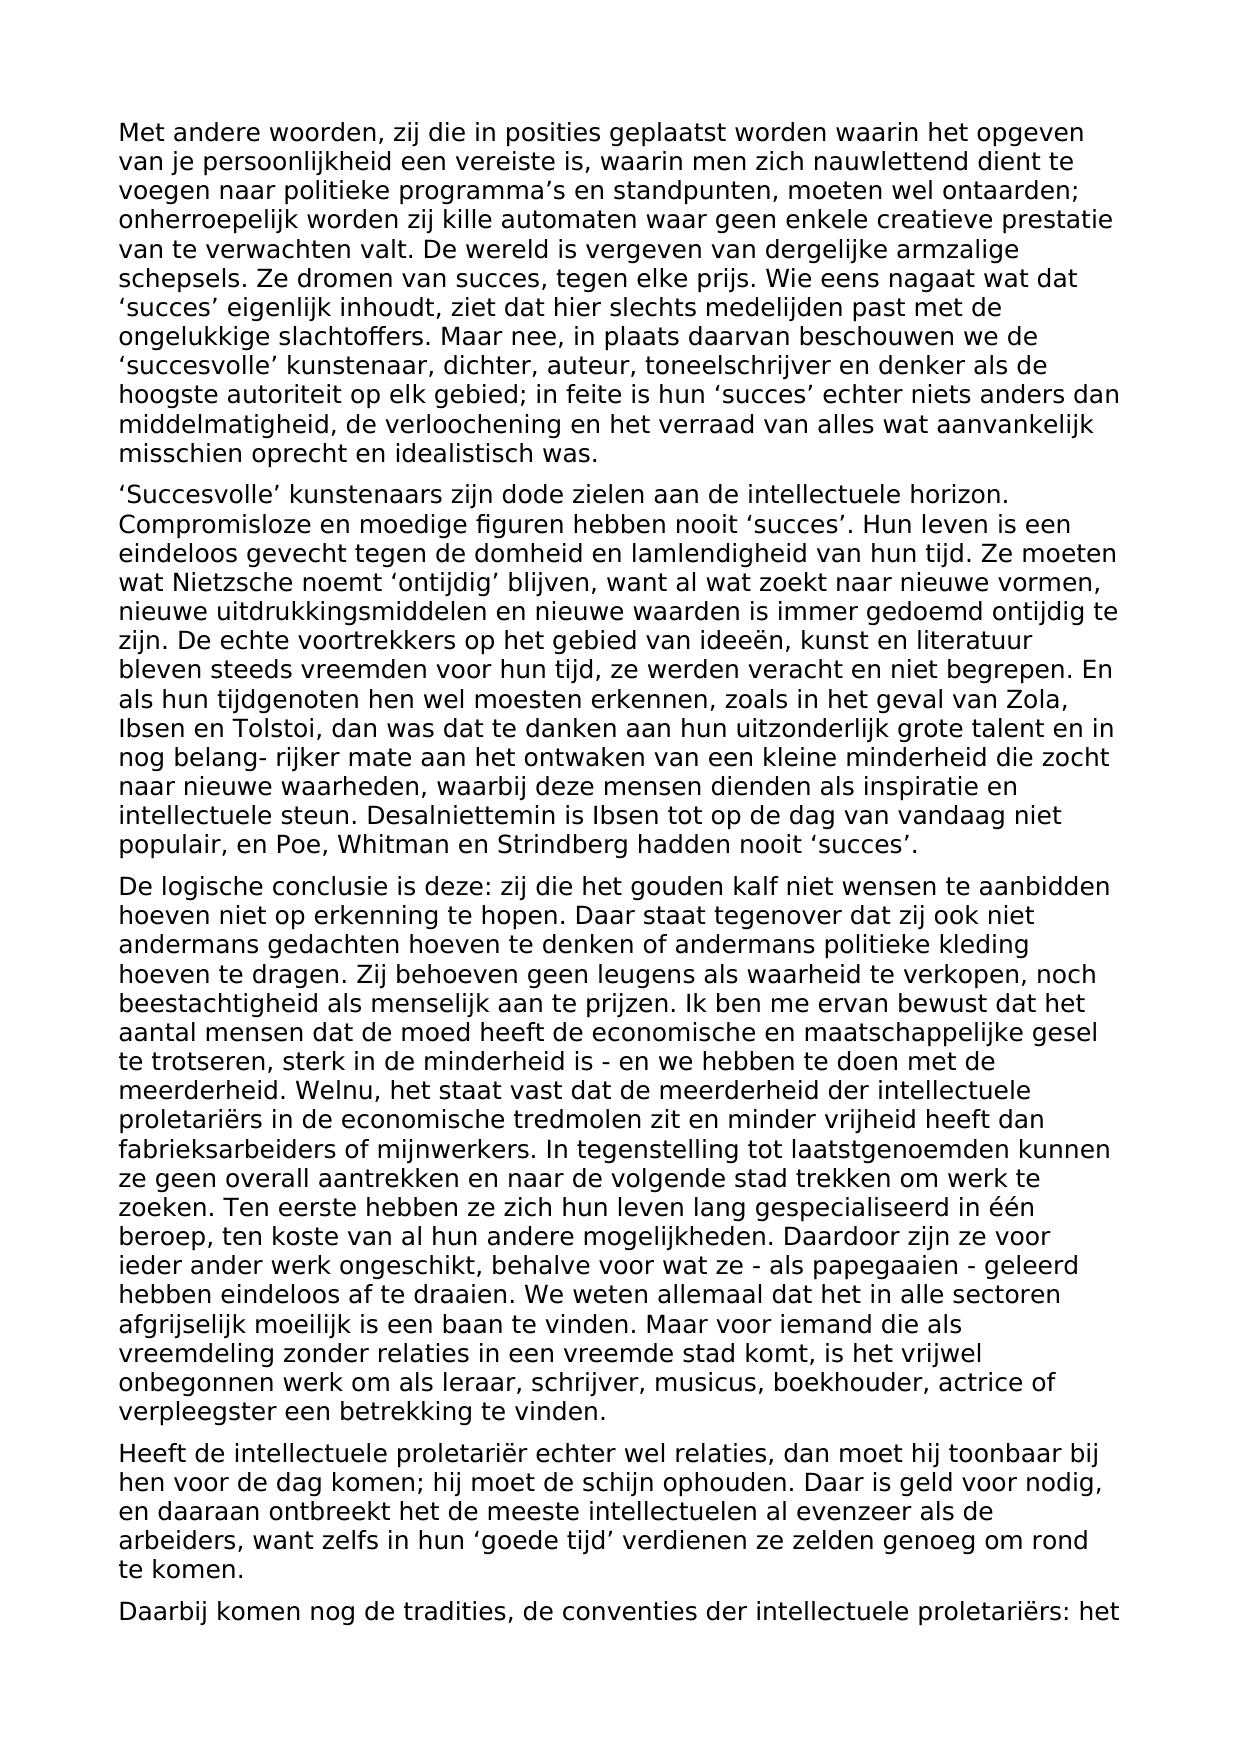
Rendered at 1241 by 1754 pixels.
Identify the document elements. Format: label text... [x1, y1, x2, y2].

text De logische conclusie is deze: zij die het gouden kalf niet wensen te aanbidden hoeven niet op erkenning te hopen. Daar staat tegenover dat zij ook niet andermans gedachten hoeven te denken of andermans politieke kleding hoeven te dragen. Zij behoeven geen leugens als waarheid te verkopen, noch beestachtigheid als menselijk aan te prijzen. Ik ben me ervan bewust dat het aantal mensen dat de moed heeft de economische en maatschappelijke gesel te trotseren, sterk in de minderheid is - en we hebben te doen met de meerderheid. Welnu, het staat vast dat de meerderheid der intellectuele proletariërs in de economische tredmolen zit en minder vrijheid heeft dan fabrieksarbeiders of mijnwerkers. In tegenstelling tot laatstgenoemden kunnen ze geen overall aantrekken en naar de volgende stad trekken om werk te zoeken. Ten eerste hebben ze zich hun leven lang gespecialiseerd in één beroep, ten koste van al hun andere mogelijkheden. Daardoor zijn ze voor ieder ander werk ongeschikt, behalve voor wat ze - als papegaaien - geleerd hebben eindeloos af te draaien. We weten allemaal dat het in alle sectoren afgrijselijk moeilijk is een baan te vinden. Maar voor iemand die als vreemdeling zonder relaties in een vreemde stad komt, is het vrijwel onbegonnen werk om als leraar, schrijver, musicus, boekhouder, actrice of verpleegster een betrekking te vinden. [118, 872, 1122, 1426]
text Heeft de intellectuele proletariër echter wel relaties, dan moet hij toonbaar bij hen voor de dag komen; hij moet de schijn ophouden. Daar is geld voor nodig, en daaraan ontbreekt het de meeste intellectuelen al evenzeer als de arbeiders, want zelfs in hun ‘goede tijd’ verdienen ze zelden genoeg om rond te komen. [118, 1439, 1122, 1585]
text Daarbij komen nog de tradities, de conventies der intellectuele proletariërs: het [118, 1597, 1122, 1626]
text ‘Succesvolle’ kunstenaars zijn dode zielen aan de intellectuele horizon. Compromisloze en moedige figuren hebben nooit ‘succes’. Hun leven is een eindeloos gevecht tegen de domheid en lamlendigheid van hun tijd. Ze moeten wat Nietzsche noemt ‘ontijdig’ blijven, want al wat zoekt naar nieuwe vormen, nieuwe uitdrukkingsmiddelen en nieuwe waarden is immer gedoemd ontijdig te zijn. De echte voortrekkers op het gebied van ideeën, kunst en literatuur bleven steeds vreemden voor hun tijd, ze werden veracht en niet begrepen. En als hun tijdgenoten hen wel moesten erkennen, zoals in het geval van Zola, Ibsen en Tolstoi, dan was dat te danken aan hun uitzonderlijk grote talent en in nog belang- rijker mate aan het ontwaken van een kleine minderheid die zocht naar nieuwe waarheden, waarbij deze mensen dienden als inspiratie en intellectuele steun. Desalniettemin is Ibsen tot op de dag van vandaag niet populair, en Poe, Whitman en Strindberg hadden nooit ‘succes’. [118, 481, 1122, 860]
text Met andere woorden, zij die in posities geplaatst worden waarin het opgeven van je persoonlijkheid een vereiste is, waarin men zich nauwlettend dient te voegen naar politieke programma’s en standpunten, moeten wel ontaarden; onherroepelijk worden zij kille automaten waar geen enkele creatieve prestatie van te verwachten valt. De wereld is vergeven van dergelijke armzalige schepsels. Ze dromen van succes, tegen elke prijs. Wie eens nagaat wat dat ‘succes’ eigenlijk inhoudt, ziet dat hier slechts medelijden past met de ongelukkige slachtoffers. Maar nee, in plaats daarvan beschouwen we de ‘succesvolle’ kunstenaar, dichter, auteur, toneelschrijver en denker als de hoogste autoriteit op elk gebied; in feite is hun ‘succes’ echter niets anders dan middelmatigheid, de verloochening en het verraad van alles wat aanvankelijk misschien oprecht en idealistisch was. [118, 118, 1122, 468]
